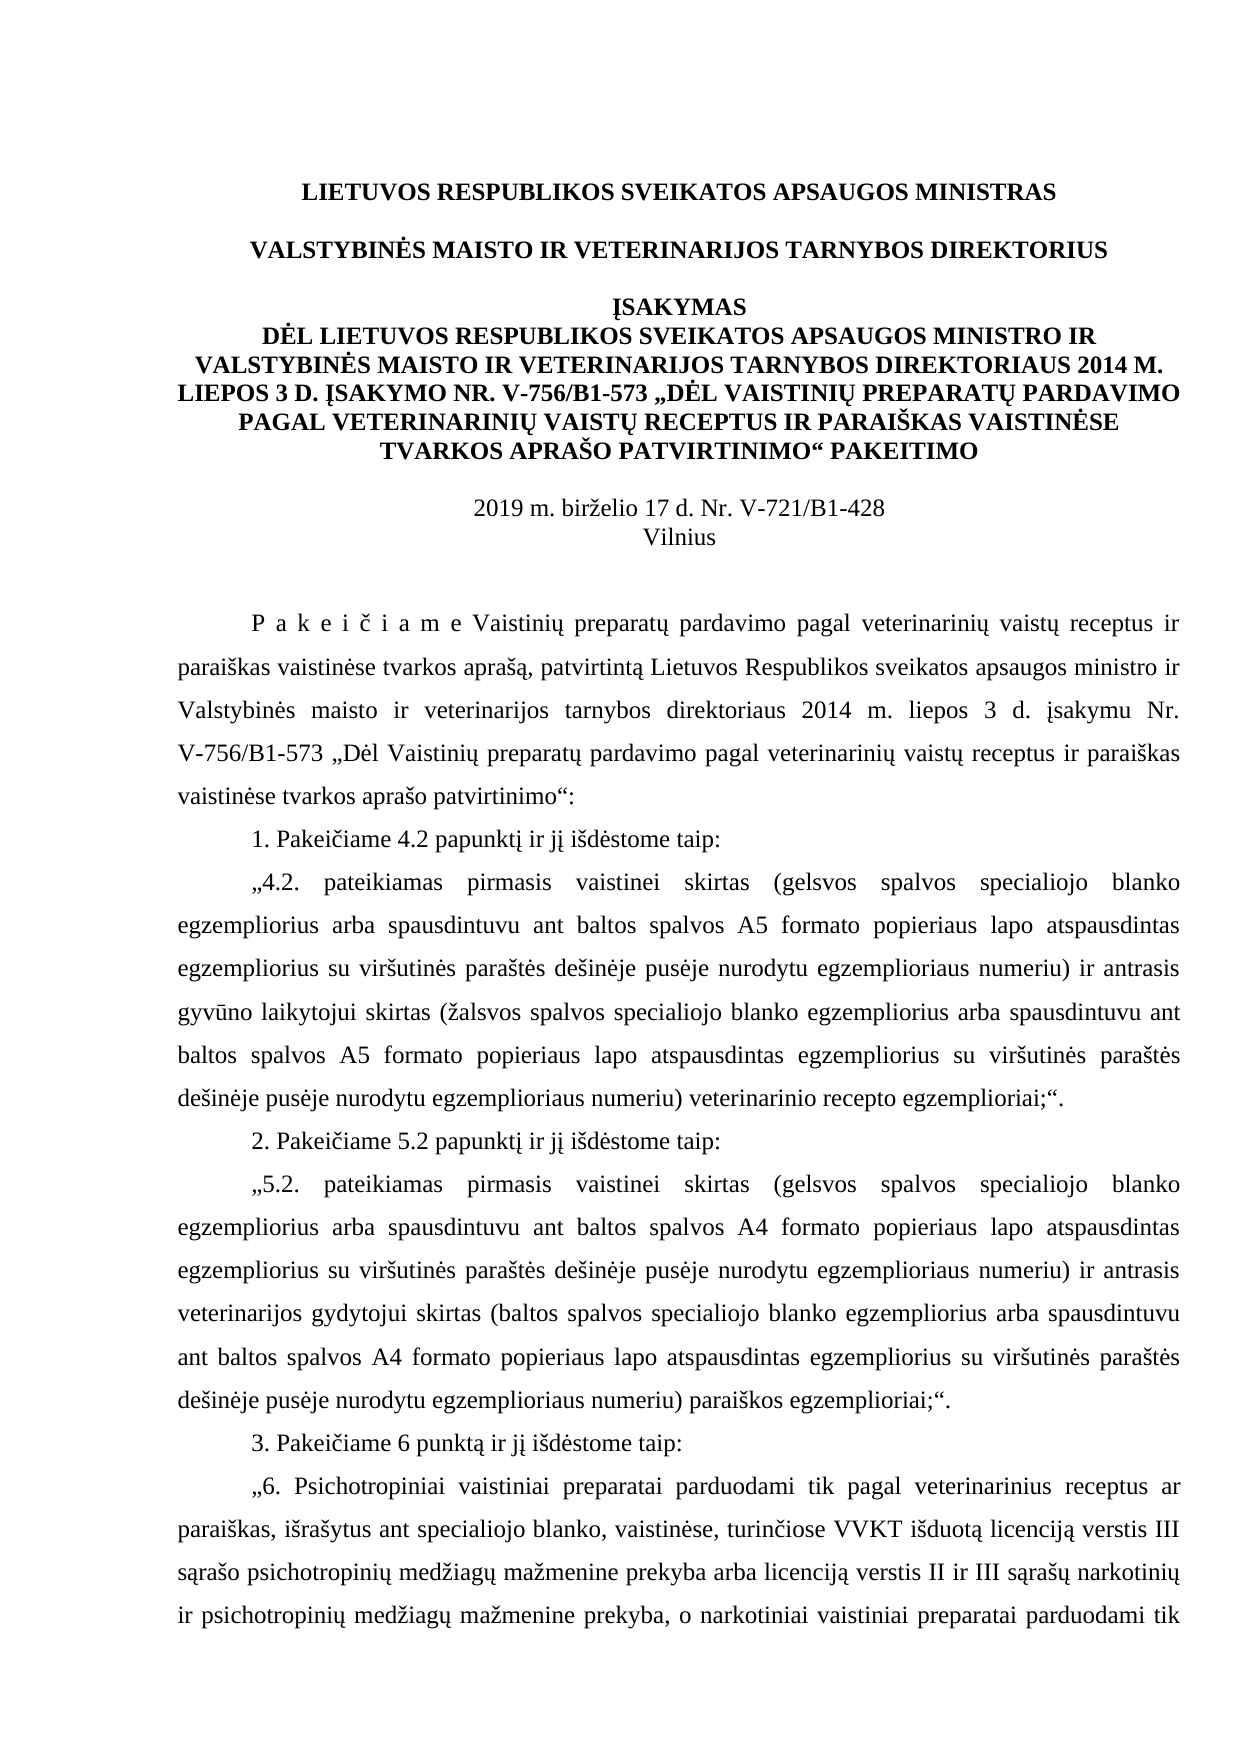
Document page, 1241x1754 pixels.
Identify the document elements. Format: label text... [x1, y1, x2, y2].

text P a k e i č i a m e Vaistinių preparatų pardavimo pagal veterinarinių vaistų receptus ir paraiškas vaistinėse tvarkos aprašą, patvirtintą Lietuvos Respublikos sveikatos apsaugos ministro ir Valstybinės maisto ir veterinarijos tarnybos direktoriaus 2014 m. liepos 3 d. įsakymu Nr. V-756/B1-573 „Dėl Vaistinių preparatų pardavimo pagal veterinarinių vaistų receptus ir paraiškas vaistinėse tvarkos aprašo patvirtinimo“: [177, 608, 1181, 810]
text VALSTYBINĖS MAISTO IR VETERINARIJOS TARNYBOS DIREKTORIUS [177, 235, 1181, 263]
text 3. Pakeičiame 6 punktą ir jį išdėstome taip: [177, 1428, 1181, 1457]
text „6. Psichotropiniai vaistiniai preparatai parduodami tik pagal veterinarinius receptus ar paraiškas, išrašytus ant specialiojo blanko, vaistinėse, turinčiose VVKT išduotą licenciją verstis III sąrašo psichotropinių medžiagų mažmenine prekyba arba licenciją verstis II ir III sąrašų narkotinių ir psichotropinių medžiagų mažmenine prekyba, o narkotiniai vaistiniai preparatai parduodami tik [177, 1471, 1181, 1629]
text „4.2. pateikiamas pirmasis vaistinei skirtas (gelsvos spalvos specialiojo blanko egzempliorius arba spausdintuvu ant baltos spalvos A5 formato popieriaus lapo atspausdintas egzempliorius su viršutinės paraštės dešinėje pusėje nurodytu egzemplioriaus numeriu) ir antrasis gyvūno laikytojui skirtas (žalsvos spalvos specialiojo blanko egzempliorius arba spausdintuvu ant baltos spalvos A5 formato popieriaus lapo atspausdintas egzempliorius su viršutinės paraštės dešinėje pusėje nurodytu egzemplioriaus numeriu) veterinarinio recepto egzemplioriai;“. [177, 867, 1181, 1112]
text ĮSAKYMAS [177, 292, 1181, 321]
text 2. Pakeičiame 5.2 papunktį ir jį išdėstome taip: [177, 1126, 1181, 1155]
text 1. Pakeičiame 4.2 papunktį ir jį išdėstome taip: [177, 824, 1181, 853]
text Vilnius [177, 522, 1181, 551]
text DĖL LIETUVOS RESPUBLIKOS SVEIKATOS APSAUGOS MINISTRO IR VALSTYBINĖS MAISTO IR VETERINARIJOS TARNYBOS DIREKTORIAUS 2014 M. LIEPOS 3 D. ĮSAKYMO NR. V-756/B1-573 „DĖL VAISTINIŲ PREPARATŲ PARDAVIMO PAGAL VETERINARINIŲ vaistų RECEPTUS IR PARAIŠKAS VAISTINĖSE TVARKos APRAŠO PATVIRTINIMO“ PAKEITIMO [177, 321, 1181, 465]
text „5.2. pateikiamas pirmasis vaistinei skirtas (gelsvos spalvos specialiojo blanko egzempliorius arba spausdintuvu ant baltos spalvos A4 formato popieriaus lapo atspausdintas egzempliorius su viršutinės paraštės dešinėje pusėje nurodytu egzemplioriaus numeriu) ir antrasis veterinarijos gydytojui skirtas (baltos spalvos specialiojo blanko egzempliorius arba spausdintuvu ant baltos spalvos A4 formato popieriaus lapo atspausdintas egzempliorius su viršutinės paraštės dešinėje pusėje nurodytu egzemplioriaus numeriu) paraiškos egzemplioriai;“. [177, 1169, 1181, 1413]
text 2019 m. birželio 17 d. Nr. V-721/B1-428 [177, 493, 1181, 522]
text LIETUVOS RESPUBLIKOS SVEIKATOS APSAUGOS MINISTRAS [177, 177, 1181, 206]
